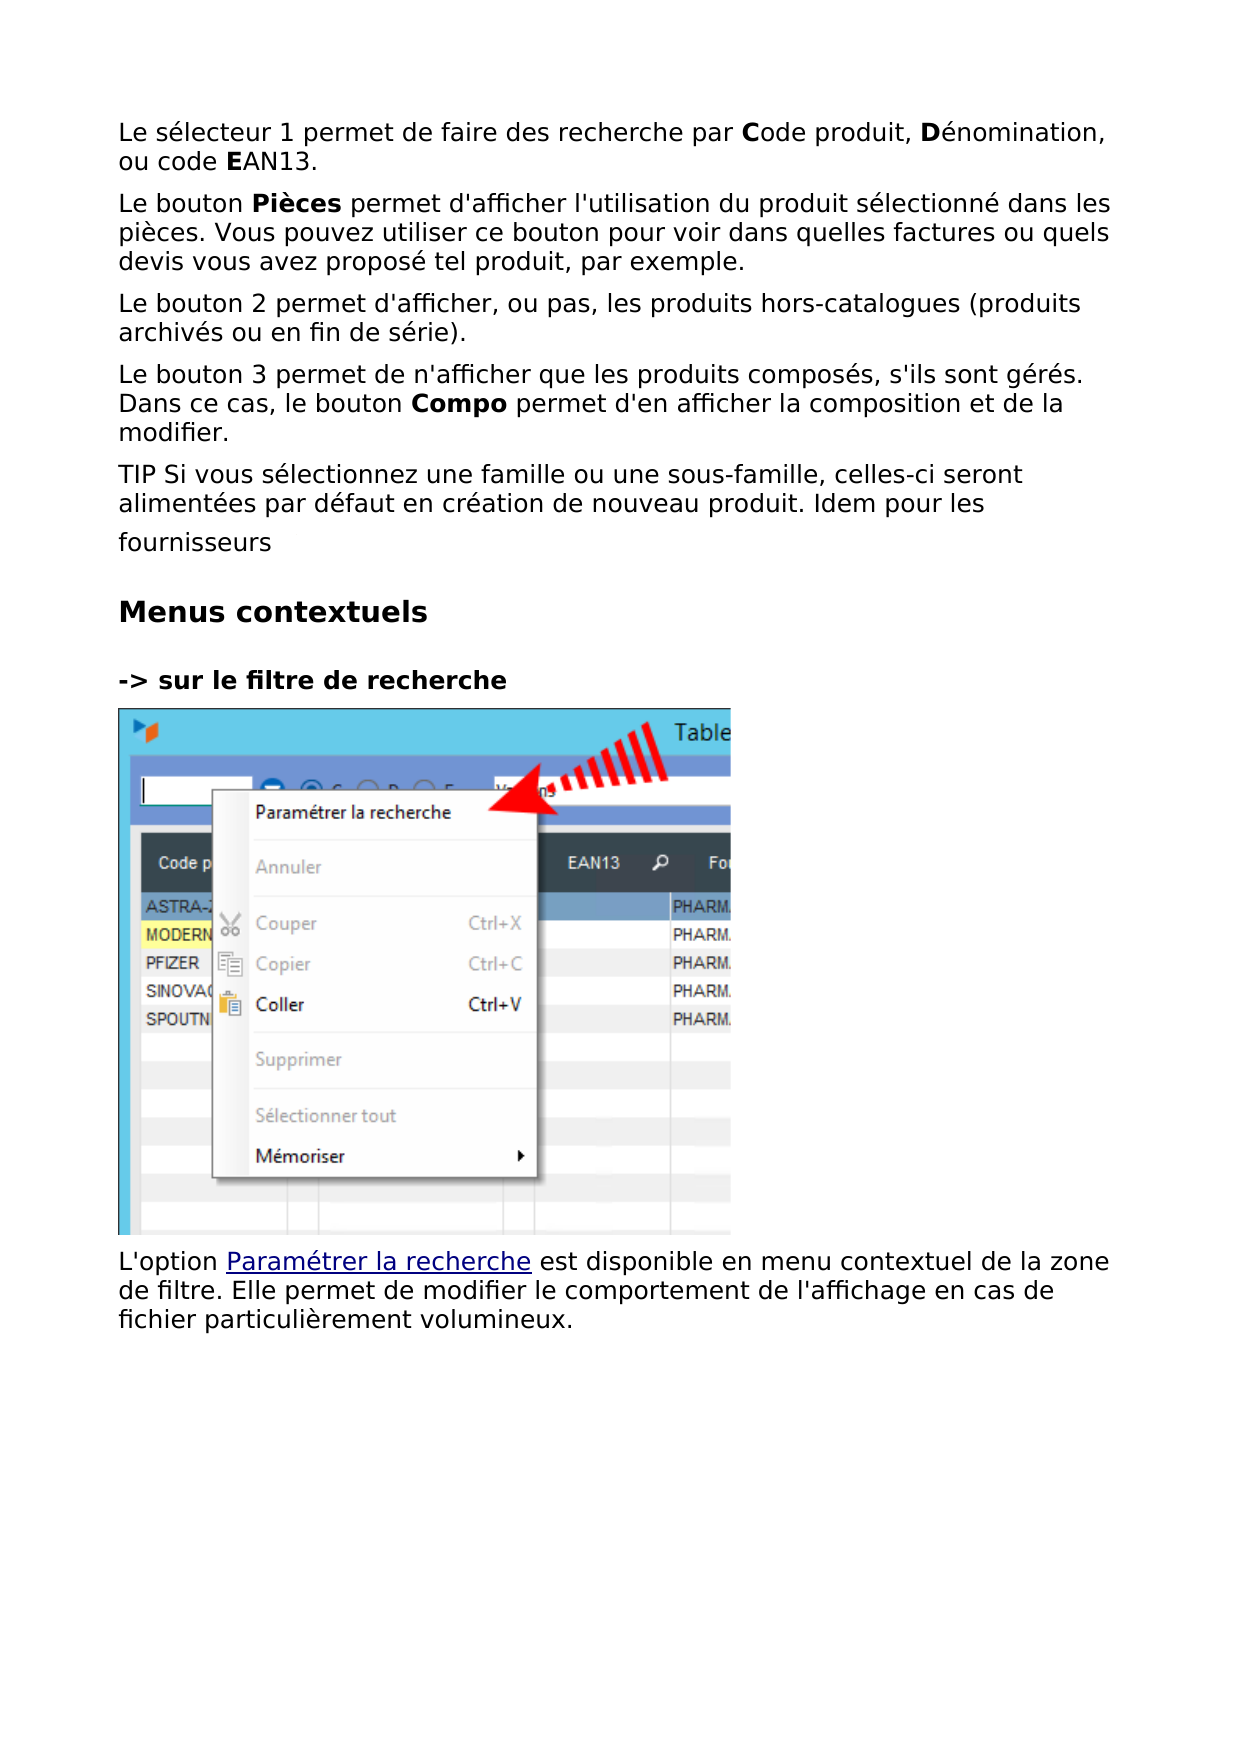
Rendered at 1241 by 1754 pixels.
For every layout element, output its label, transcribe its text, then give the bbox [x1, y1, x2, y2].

text TIP Si vous sélectionnez une famille ou une sous-famille, celles-ci seront alimentées par défaut en création de nouveau produit. Idem pour les fournisseurs [118, 460, 1122, 557]
subtitle -> sur le filtre de recherche [118, 666, 1122, 696]
text Le bouton 2 permet d'afficher, ou pas, les produits hors-catalogues (produits archivés ou en fin de série). [118, 289, 1122, 347]
subtitle Menus contextuels [118, 595, 1122, 629]
text L'option Paramétrer la recherche est disponible en menu contextuel de la zone de filtre. Elle permet de modifier le comportement de l'affichage en cas de fichier particulièrement volumineux. [118, 1247, 1122, 1335]
text Le bouton Pièces permet d'afficher l'utilisation du produit sélectionné dans les pièces. Vous pouvez utiliser ce bouton pour voir dans quelles factures ou quels devis vous avez proposé tel produit, par exemple. [118, 189, 1122, 276]
picture [118, 708, 731, 1235]
text Le sélecteur 1 permet de faire des recherche par Code produit, Dénomination, ou code EAN13. [118, 118, 1122, 176]
text Le bouton 3 permet de n'afficher que les produits composés, s'ils sont gérés. Dans ce cas, le bouton Compo permet d'en afficher la composition et de la modifier. [118, 360, 1122, 447]
